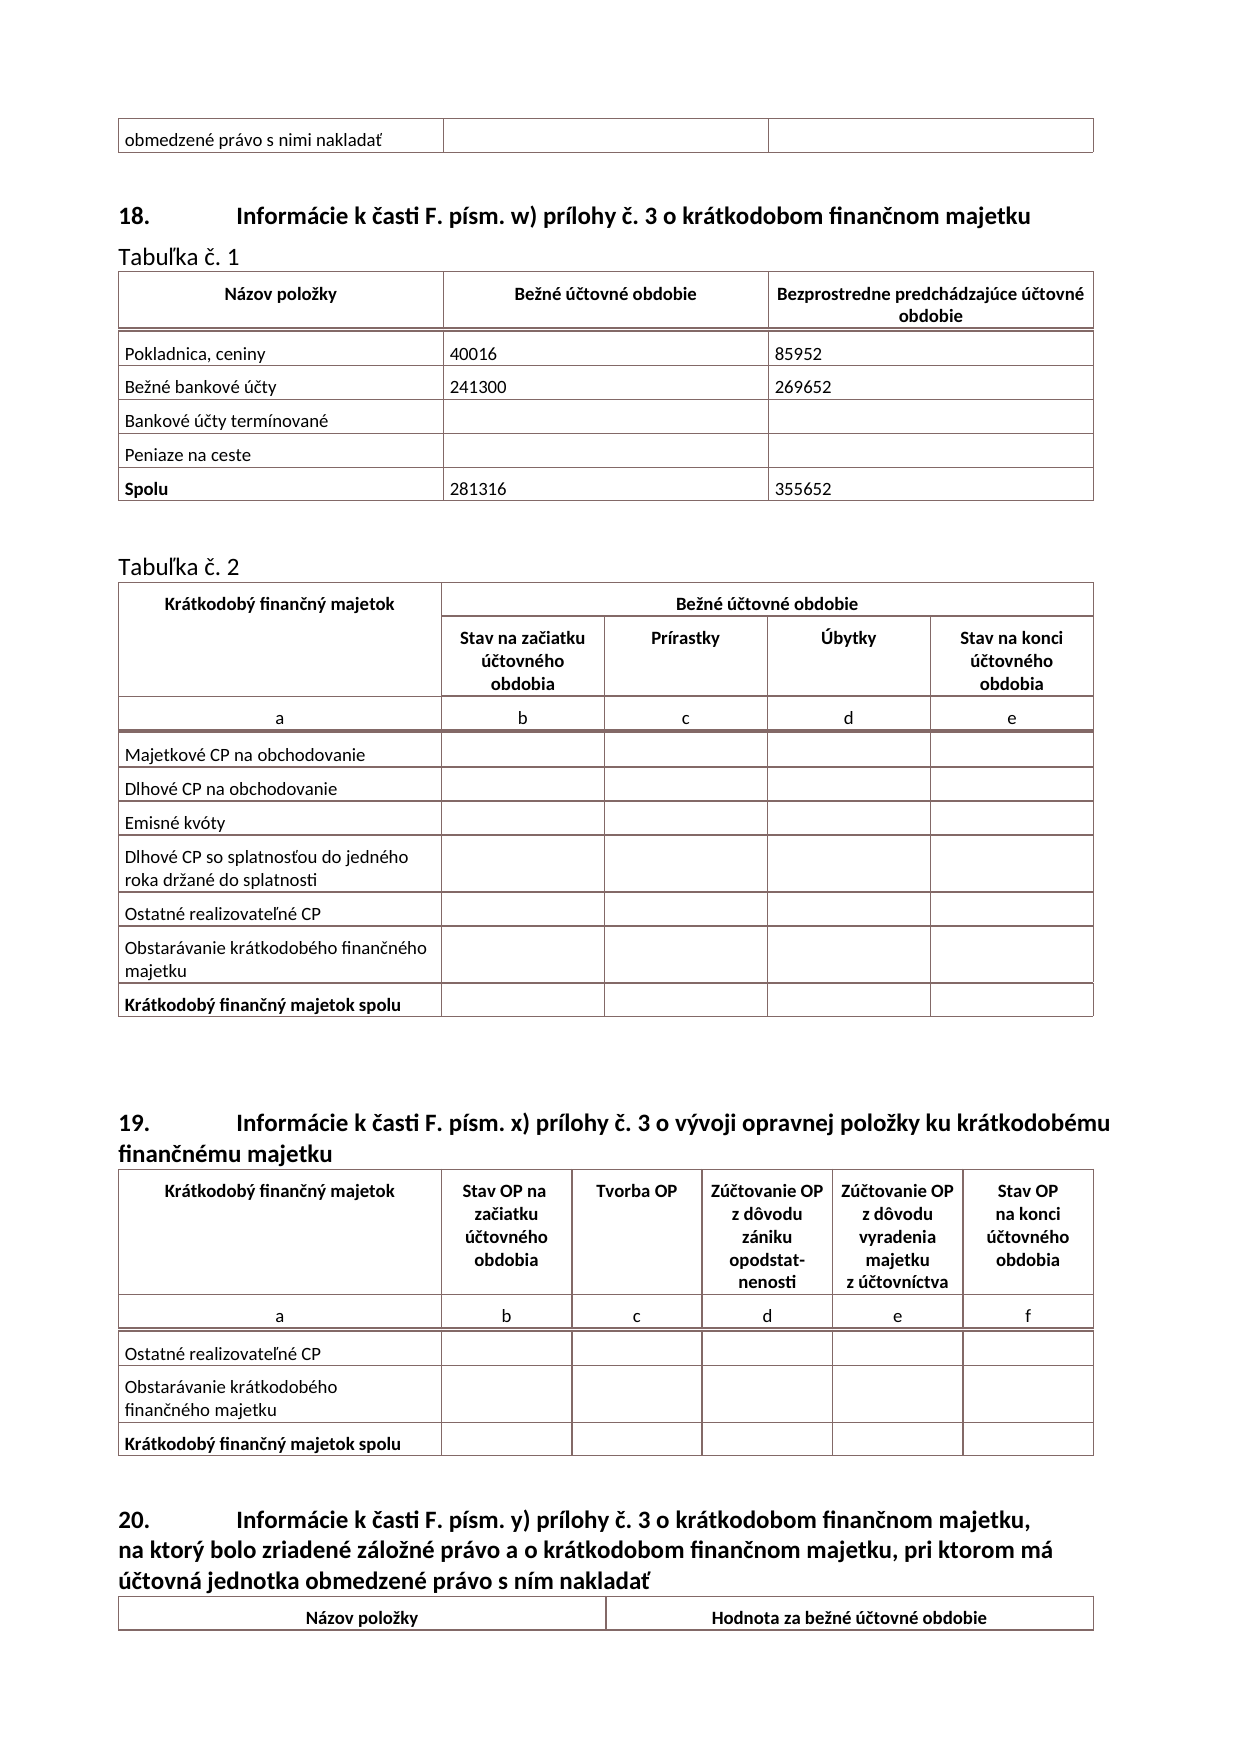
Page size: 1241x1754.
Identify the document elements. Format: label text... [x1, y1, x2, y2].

text Tabuľka č. 1 [118, 241, 1122, 271]
table_cell [931, 802, 1093, 834]
table_cell [931, 733, 1093, 766]
table_cell f [964, 1295, 1093, 1327]
table_cell [605, 836, 767, 891]
table_cell [442, 1332, 571, 1365]
table_header Stav OP na začiatku účtovného obdobia [442, 1170, 571, 1294]
table_cell Dlhové CP na obchodovanie [119, 768, 441, 800]
table_header Hodnota za bežné účtovné obdobie [607, 1597, 1093, 1629]
table_cell Obstarávanie krátkodobého finančného majetku [119, 1366, 441, 1422]
table_cell d [703, 1295, 832, 1327]
table_cell [964, 1423, 1093, 1455]
table_cell [442, 1423, 571, 1455]
table_cell b [442, 1295, 571, 1327]
table_cell [444, 434, 768, 467]
table_header Zúčtovanie OP z dôvodu vyradenia majetku z účtovníctva [833, 1170, 962, 1294]
table_cell obmedzené právo s nimi nakladať [119, 119, 443, 152]
table_cell 241300 [444, 366, 768, 399]
table_cell Bankové účty termínované [119, 400, 443, 433]
table_cell Stav na konci účtovného obdobia [931, 617, 1093, 695]
table_cell d [768, 697, 930, 729]
table_cell [444, 119, 768, 152]
table_cell Dlhové CP so splatnosťou do jedného roka držané do splatnosti [119, 836, 441, 891]
table_cell [833, 1366, 962, 1422]
table_cell 355652 [769, 468, 1093, 500]
table_cell e [833, 1295, 962, 1327]
table_cell Úbytky [768, 617, 930, 695]
table_cell Peniaze na ceste [119, 434, 443, 467]
table_cell [931, 984, 1093, 1016]
text Tabuľka č. 2 [118, 551, 1122, 582]
table_header Bežné účtovné obdobie [444, 272, 768, 327]
table_cell [703, 1423, 832, 1455]
table_cell Bežné bankové účty [119, 366, 443, 399]
table_cell [768, 984, 930, 1016]
table_cell [703, 1366, 832, 1422]
table_cell a [119, 697, 441, 729]
table_header Stav OP na konci účtovného obdobia [964, 1170, 1093, 1294]
table_cell [931, 893, 1093, 925]
table_cell Ostatné realizovateľné CP [119, 1332, 441, 1365]
table_header Názov položky [119, 1597, 605, 1629]
table_cell [769, 400, 1093, 433]
table_cell [768, 893, 930, 925]
table_cell [605, 802, 767, 834]
table_header Zúčtovanie OP z dôvodu zániku opodstat- nenosti [703, 1170, 832, 1294]
table_cell Krátkodobý finančný majetok spolu [119, 984, 441, 1016]
table_cell [605, 733, 767, 766]
table_cell a [119, 1295, 441, 1327]
table_cell [964, 1332, 1093, 1365]
table_cell [605, 927, 767, 982]
table_cell [573, 1423, 701, 1455]
table_cell [605, 984, 767, 1016]
table_cell [442, 836, 604, 891]
table_cell [573, 1366, 701, 1422]
table_cell Krátkodobý finančný majetok spolu [119, 1423, 441, 1455]
table_header Krátkodobý finančný majetok [119, 1170, 441, 1294]
table_cell [703, 1332, 832, 1365]
table_cell 269652 [769, 366, 1093, 399]
table_cell [442, 927, 604, 982]
table_cell [769, 119, 1093, 152]
table_cell [964, 1366, 1093, 1422]
table_cell [573, 1332, 701, 1365]
table_header Názov položky [119, 272, 443, 327]
table_cell Ostatné realizovateľné CP [119, 893, 441, 925]
table_cell Stav na začiatku účtovného obdobia [442, 617, 604, 695]
table_cell [442, 984, 604, 1016]
table_cell Prírastky [605, 617, 767, 695]
table_cell [931, 836, 1093, 891]
table_cell [768, 768, 930, 800]
table_cell [442, 768, 604, 800]
table_cell c [573, 1295, 701, 1327]
table_cell [833, 1423, 962, 1455]
table_cell [768, 802, 930, 834]
table_header Tvorba OP [573, 1170, 701, 1294]
table_cell c [605, 697, 767, 729]
table_cell [768, 733, 930, 766]
text 20. Informácie k časti F. písm. y) prílohy č. 3 o krátkodobom finančnom majetku, na ktorý bolo zriadené záložné právo a o krátkodobom finančnom majetku, pri ktorom má účtovná jednotka obmedzené právo s ním nakladať [118, 1504, 1122, 1596]
text 18. Informácie k časti F. písm. w) prílohy č. 3 o krátkodobom finančnom majetku [118, 200, 1122, 231]
table_cell Spolu [119, 468, 443, 500]
table_cell [442, 1366, 571, 1422]
table_cell [605, 893, 767, 925]
table_cell e [931, 697, 1093, 729]
table_cell [833, 1332, 962, 1365]
table_cell [931, 768, 1093, 800]
table_cell [768, 836, 930, 891]
table_cell 85952 [769, 332, 1093, 365]
table_cell [442, 802, 604, 834]
table_cell [605, 768, 767, 800]
table_cell [442, 733, 604, 766]
table_cell b [442, 697, 604, 729]
table_cell Majetkové CP na obchodovanie [119, 733, 441, 766]
table_cell 40016 [444, 332, 768, 365]
table_header Bežné účtovné obdobie [442, 583, 1093, 615]
table_cell [768, 927, 930, 982]
table_cell 281316 [444, 468, 768, 500]
table_cell [769, 434, 1093, 467]
table_cell [442, 893, 604, 925]
table_header Krátkodobý finančný majetok [119, 583, 441, 696]
table_cell [444, 400, 768, 433]
text 19. Informácie k časti F. písm. x) prílohy č. 3 o vývoji opravnej položky ku krátkodobému finančnému majetku [118, 1107, 1122, 1168]
table_cell [931, 927, 1093, 982]
table_header Bezprostredne predchádzajúce účtovné obdobie [769, 272, 1093, 327]
table_cell Pokladnica, ceniny [119, 332, 443, 365]
table_cell Obstarávanie krátkodobého finančného majetku [119, 927, 441, 982]
table_cell Emisné kvóty [119, 802, 441, 834]
